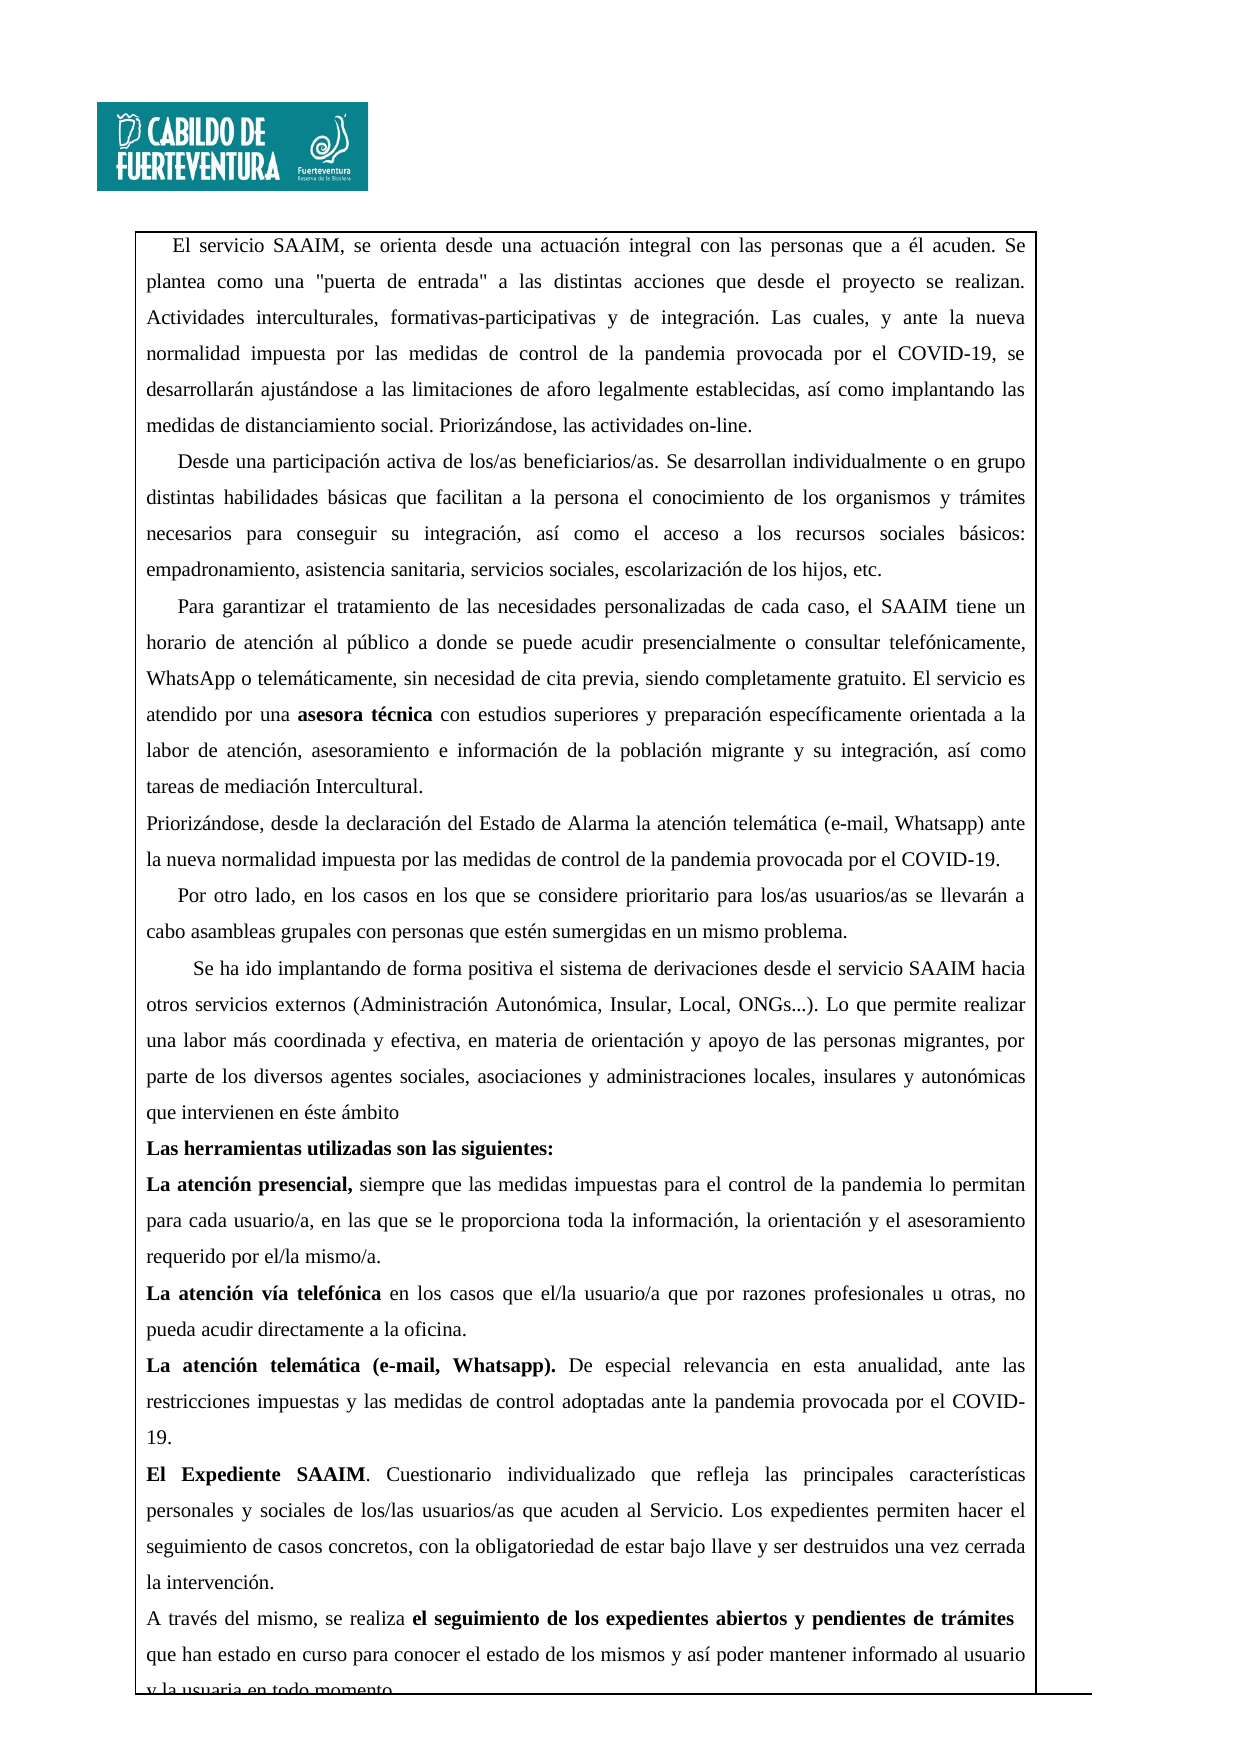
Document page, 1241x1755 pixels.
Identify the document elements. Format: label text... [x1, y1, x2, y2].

table_header [1037, 231, 1092, 1692]
table_header El servicio SAAIM, se orienta desde una actuación integral con las personas que a él acuden. Se plantea como una "puerta de entrada" a las distintas acciones que desde el proyecto se realizan. Actividades interculturales, formativas-participativas y de integración. Las cuales, y ante la nueva normalidad impuesta por las medidas de control de la pandemia provocada por el COVID-19, se desarrollarán ajustándose a las limitaciones de aforo legalmente establecidas, así como implantando las medidas de distanciamiento social. Priorizándose, las actividades on-line. Desde una participación activa de los/as beneficiarios/as. Se desarrollan individualmente o en grupo distintas habilidades básicas que facilitan a la persona el conocimiento de los organismos y trámites necesarios para conseguir su integración, así como el acceso a los recursos sociales básicos: empadronamiento, asistencia sanitaria, servicios sociales, escolarización de los hijos, etc. Para garantizar el tratamiento de las necesidades personalizadas de cada caso, el SAAIM tiene un horario de atención al público a donde se puede acudir presencialmente o consultar telefónicamente, WhatsApp o telemáticamente, sin necesidad de cita previa, siendo completamente gratuito. El servicio es atendido por una asesora técnica con estudios superiores y preparación específicamente orientada a la labor de atención, asesoramiento e información de la población migrante y su integración, así como tareas de mediación Intercultural. Priorizándose, desde la declaración del Estado de Alarma la atención telemática (e-mail, Whatsapp) ante la nueva normalidad impuesta por las medidas de control de la pandemia provocada por el COVID-19. Por otro lado, en los casos en los que se considere prioritario para los/as usuarios/as se llevarán a cabo asambleas grupales con personas que estén sumergidas en un mismo problema. Se ha ido implantando de forma positiva el sistema de derivaciones desde el servicio SAAIM hacia otros servicios externos (Administración Autonómica, Insular, Local, ONGs...). Lo que permite realizar una labor más coordinada y efectiva, en materia de orientación y apoyo de las personas migrantes, por parte de los diversos agentes sociales, asociaciones y administraciones locales, insulares y autonómicas que intervienen en éste ámbito Las herramientas utilizadas son las siguientes: La atención presencial, siempre que las medidas impuestas para el control de la pandemia lo permitan para cada usuario/a, en las que se le proporciona toda la información, la orientación y el asesoramiento requerido por el/la mismo/a. La atención vía telefónica en los casos que el/la usuario/a que por razones profesionales u otras, no pueda acudir directamente a la oficina. La atención telemática (e-mail, Whatsapp). De especial relevancia en esta anualidad, ante las restricciones impuestas y las medidas de control adoptadas ante la pandemia provocada por el COVID- 19. El Expediente SAAIM. Cuestionario individualizado que refleja las principales características personales y sociales de los/las usuarios/as que acuden al Servicio. Los expedientes permiten hacer el seguimiento de casos concretos, con la obligatoriedad de estar bajo llave y ser destruidos una vez cerrada la intervención. A través del mismo, se realiza el seguimiento de los expedientes abiertos y pendientes de trámites que han estado en curso para conocer el estado de los mismos y así poder mantener informado al usuario y la usuaria en todo momento. [136, 233, 1035, 1692]
